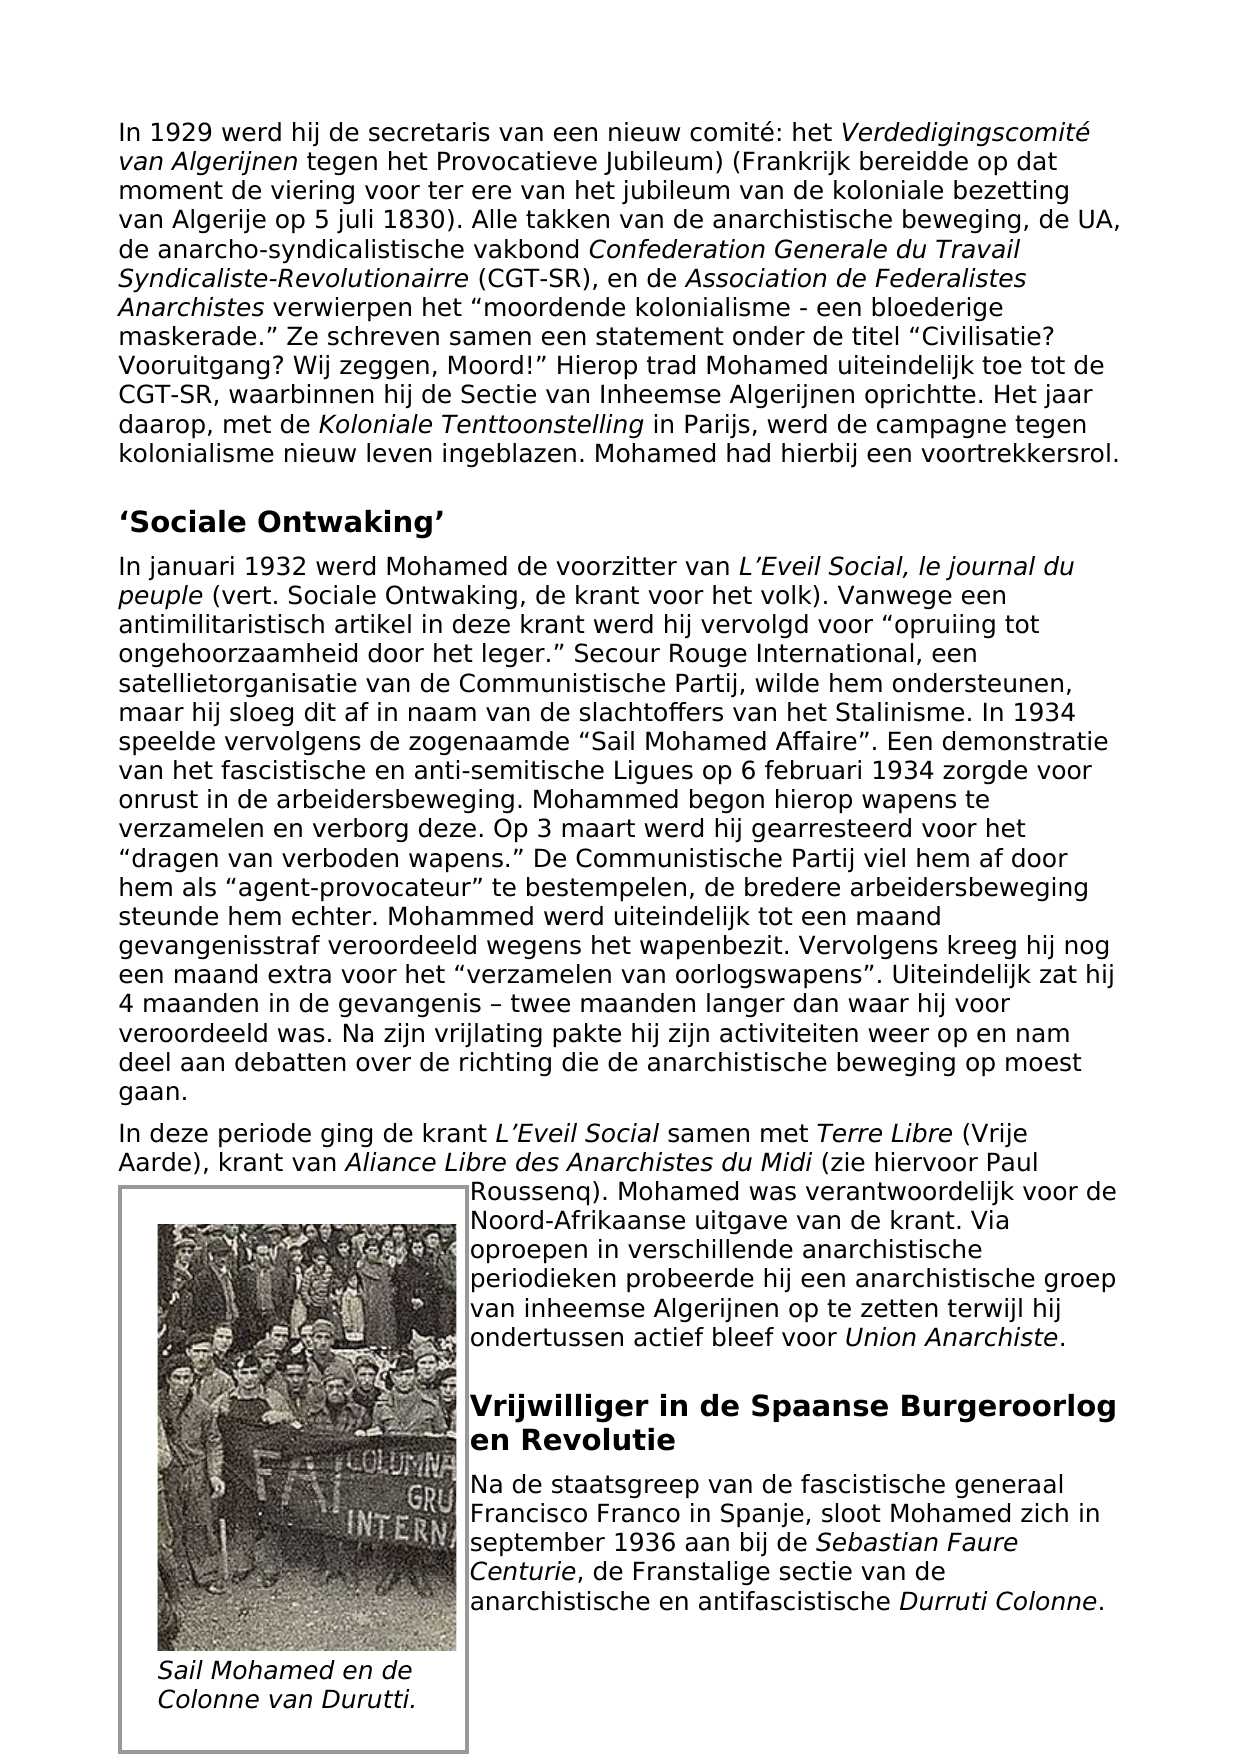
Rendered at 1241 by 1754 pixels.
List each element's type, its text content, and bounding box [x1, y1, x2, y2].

picture [157, 1224, 457, 1651]
subtitle ‘Sociale Ontwaking’ [118, 506, 1122, 539]
text Na de staatsgreep van de fascistische generaal Francisco Franco in Spanje, sloot Mohamed zich in september 1936 aan bij de Sebastian Faure Centurie, de Franstalige sectie van de anarchistische en antifascistische Durruti Colonne. [469, 1470, 1122, 1616]
subtitle Vrijwilliger in de Spaanse Burgeroorlog en Revolutie [469, 1389, 1122, 1457]
text In 1929 werd hij de secretaris van een nieuw comité: het Verdedigingscomité van Algerijnen tegen het Provocatieve Jubileum) (Frankrijk bereidde op dat moment de viering voor ter ere van het jubileum van de koloniale bezetting van Algerije op 5 juli 1830). Alle takken van de anarchistische beweging, de UA, de anarcho-syndicalistische vakbond Confederation Generale du Travail Syndicaliste-Revolutionairre (CGT-SR), en de Association de Federalistes Anarchistes verwierpen het “moordende kolonialisme - een bloederige maskerade.” Ze schreven samen een statement onder de titel “Civilisatie? Vooruitgang? Wij zeggen, Moord!” Hierop trad Mohamed uiteindelijk toe tot de CGT-SR, waarbinnen hij de Sectie van Inheemse Algerijnen oprichtte. Het jaar daarop, met de Koloniale Tenttoonstelling in Parijs, werd de campagne tegen kolonialisme nieuw leven ingeblazen. Mohamed had hierbij een voortrekkersrol. [118, 118, 1122, 468]
text In deze periode ging de krant L’Eveil Social samen met Terre Libre (Vrije Aarde), krant van Aliance Libre des Anarchistes du Midi (zie hiervoor Paul Roussenq). Mohamed was verantwoordelijk voor de Noord-Afrikaanse uitgave van de krant. Via oproepen in verschillende anarchistische periodieken probeerde hij een anarchistische groep van inheemse Algerijnen op te zetten terwijl hij ondertussen actief bleef voor Union Anarchiste. [118, 1119, 1122, 1352]
table_header Sail Mohamed en de Colonne van Durutti. [122, 1189, 456, 1750]
text In januari 1932 werd Mohamed de voorzitter van L’Eveil Social, le journal du peuple (vert. Sociale Ontwaking, de krant voor het volk). Vanwege een antimilitaristisch artikel in deze krant werd hij vervolgd voor “opruiing tot ongehoorzaamheid door het leger.” Secour Rouge International, een satellietorganisatie van de Communistische Partij, wilde hem ondersteunen, maar hij sloeg dit af in naam van de slachtoffers van het Stalinisme. In 1934 speelde vervolgens de zogenaamde “Sail Mohamed Affaire”. Een demonstratie van het fascistische en anti-semitische Ligues op 6 februari 1934 zorgde voor onrust in de arbeidersbeweging. Mohammed begon hierop wapens te verzamelen en verborg deze. Op 3 maart werd hij gearresteerd voor het “dragen van verboden wapens.” De Communistische Partij viel hem af door hem als “agent-provocateur” te bestempelen, de bredere arbeidersbeweging steunde hem echter. Mohammed werd uiteindelijk tot een maand gevangenisstraf veroordeeld wegens het wapenbezit. Vervolgens kreeg hij nog een maand extra voor het “verzamelen van oorlogswapens”. Uiteindelijk zat hij 4 maanden in de gevangenis – twee maanden langer dan waar hij voor veroordeeld was. Na zijn vrijlating pakte hij zijn activiteiten weer op en nam deel aan debatten over de richting die de anarchistische beweging op moest gaan. [118, 552, 1122, 1106]
